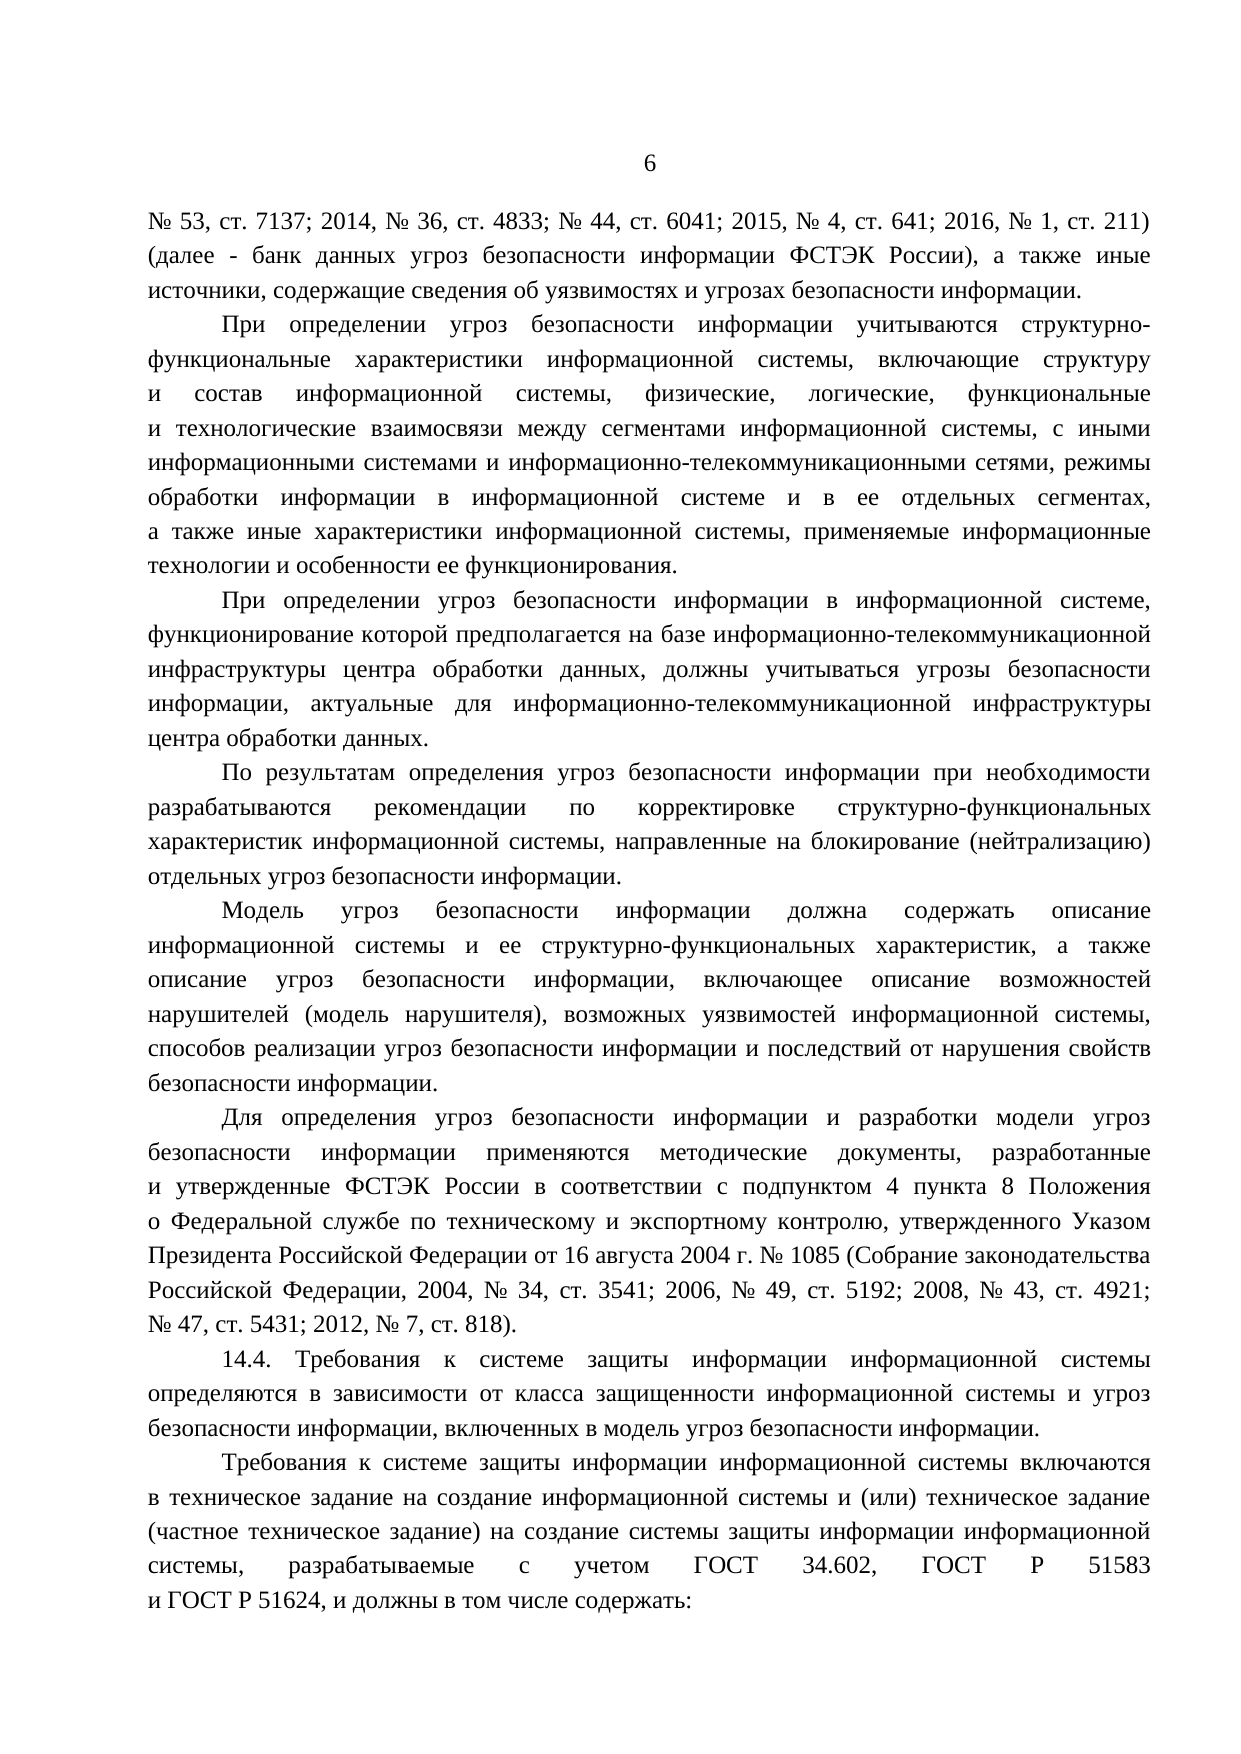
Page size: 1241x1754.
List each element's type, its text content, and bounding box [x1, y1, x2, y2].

text По результатам определения угроз безопасности информации при необходимости разрабатываются рекомендации по корректировке структурно-функциональных характеристик информационной системы, направленные на блокирование (нейтрализацию) отдельных угроз безопасности информации. [148, 757, 1152, 890]
text № 53, ст. 7137; 2014, № 36, ст. 4833; № 44, ст. 6041; 2015, № 4, ст. 641; 2016, № 1, ст. 211) (далее - банк данных угроз безопасности информации ФСТЭК России), а также иные источники, содержащие сведения об уязвимостях и угрозах безопасности информации. [148, 206, 1152, 303]
text При определении угроз безопасности информации в информационной системе, функционирование которой предполагается на базе информационно-телекоммуникационной инфраструктуры центра обработки данных, должны учитываться угрозы безопасности информации, актуальные для информационно-телекоммуникационной инфраструктуры центра обработки данных. [148, 585, 1152, 752]
text Требования к системе защиты информации информационной системы включаются в техническое задание на создание информационной системы и (или) техническое задание (частное техническое задание) на создание системы защиты информации информационной системы, разрабатываемые с учетом ГОСТ 34.602, ГОСТ Р 51583 и ГОСТ Р 51624, и должны в том числе содержать: [148, 1447, 1152, 1614]
text Модель угроз безопасности информации должна содержать описание информационной системы и ее структурно-функциональных характеристик, а также описание угроз безопасности информации, включающее описание возможностей нарушителей (модель нарушителя), возможных уязвимостей информационной системы, способов реализации угроз безопасности информации и последствий от нарушения свойств безопасности информации. [148, 895, 1152, 1097]
text 14.4. Требования к системе защиты информации информационной системы определяются в зависимости от класса защищенности информационной системы и угроз безопасности информации, включенных в модель угроз безопасности информации. [148, 1344, 1152, 1441]
text Для определения угроз безопасности информации и разработки модели угроз безопасности информации применяются методические документы, разработанные и утвержденные ФСТЭК России в соответствии с подпунктом 4 пункта 8 Положения о Федеральной службе по техническому и экспортному контролю, утвержденного Указом Президента Российской Федерации от 16 августа 2004 г. № 1085 (Собрание законодательства Российской Федерации, 2004, № 34, ст. 3541; 2006, № 49, ст. 5192; 2008, № 43, ст. 4921; № 47, ст. 5431; 2012, № 7, ст. 818). [148, 1102, 1152, 1338]
text При определении угроз безопасности информации учитываются структурно-функциональные характеристики информационной системы, включающие структуру и состав информационной системы, физические, логические, функциональные и технологические взаимосвязи между сегментами информационной системы, с иными информационными системами и информационно-телекоммуникационными сетями, режимы обработки информации в информационной системе и в ее отдельных сегментах, а также иные характеристики информационной системы, применяемые информационные технологии и особенности ее функционирования. [148, 309, 1152, 579]
